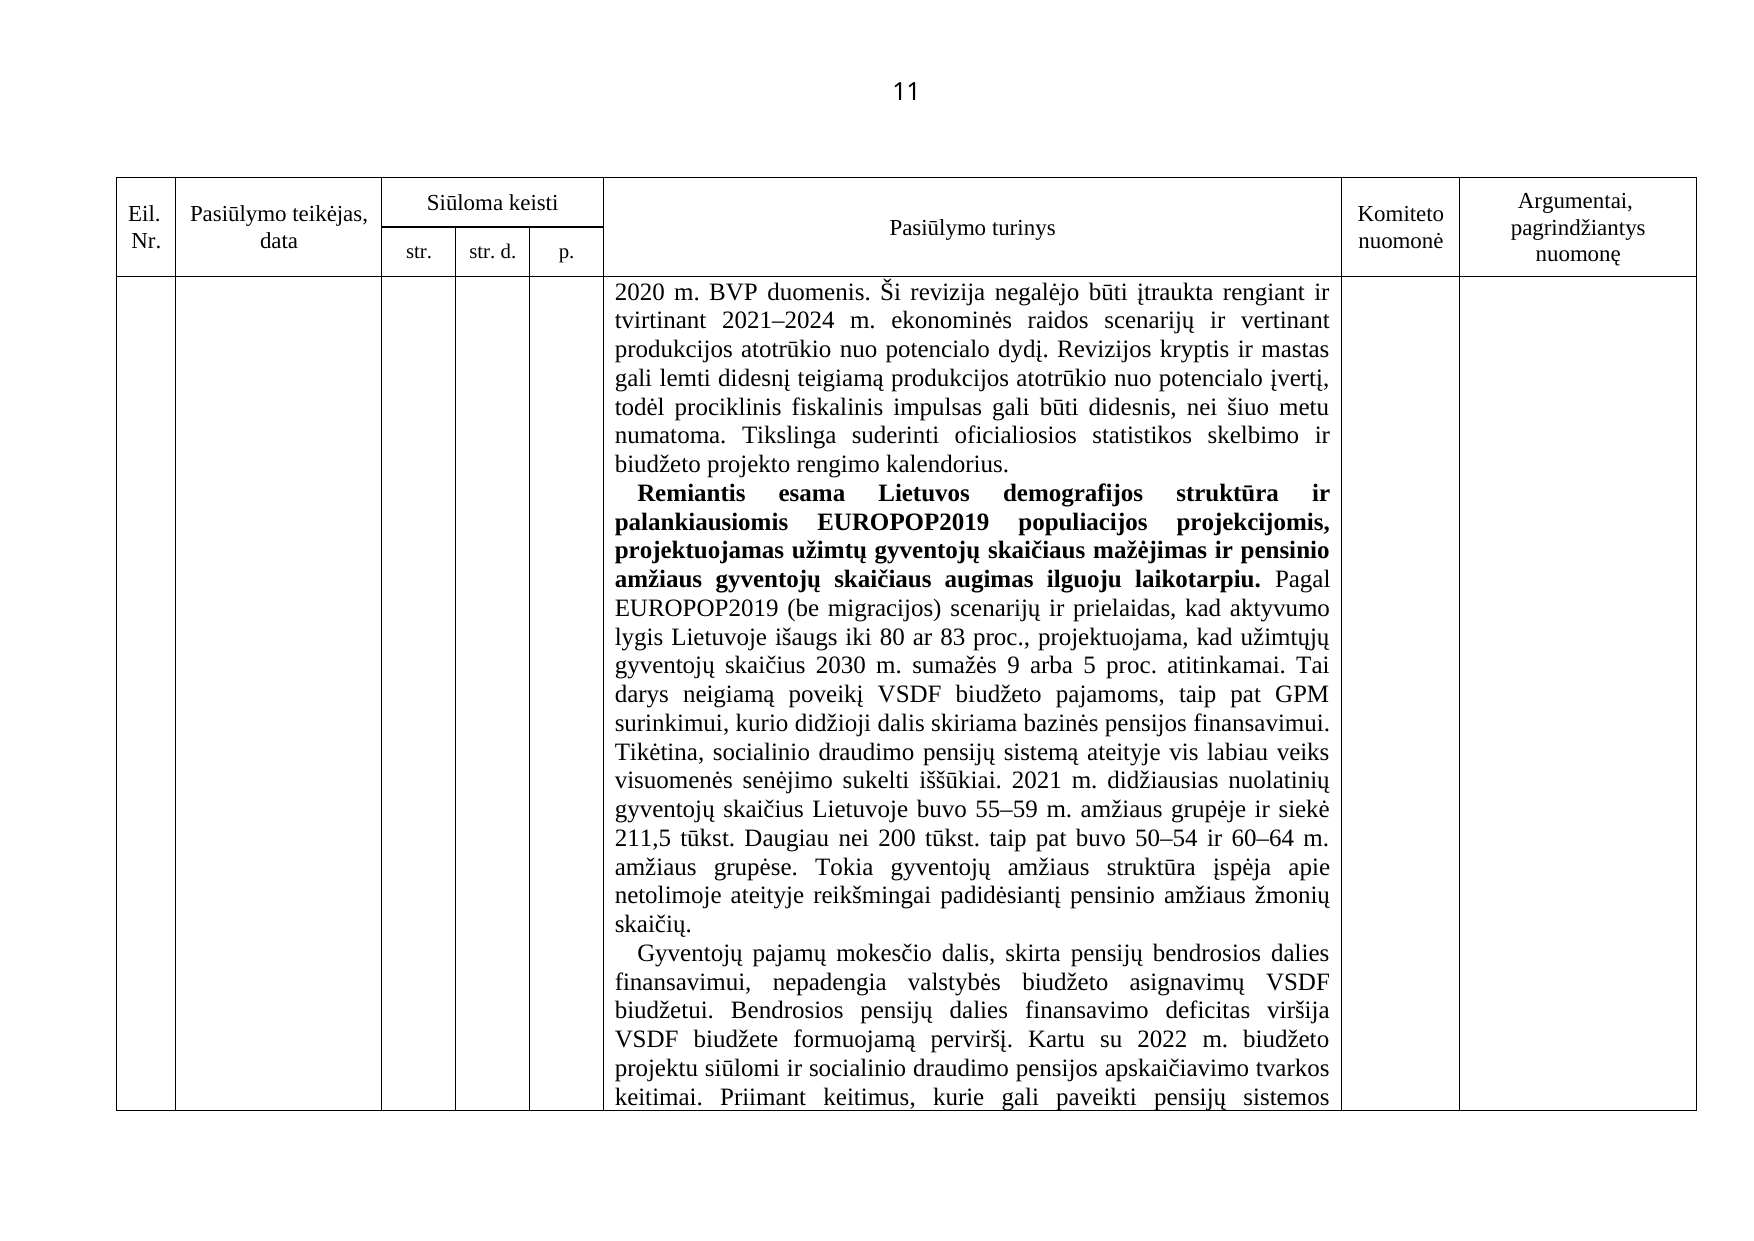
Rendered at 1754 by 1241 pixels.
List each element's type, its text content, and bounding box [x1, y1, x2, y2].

table_cell [1460, 277, 1696, 1110]
table_header Pasiūlymo turinys [604, 178, 1341, 276]
table_header Siūloma keisti [382, 178, 603, 226]
table_cell [1342, 277, 1459, 1110]
table_header Argumentai, pagrindžiantys nuomonę [1460, 178, 1696, 276]
table_cell [456, 277, 529, 1110]
table_cell [530, 277, 603, 1110]
table_cell [176, 277, 381, 1110]
table_cell [382, 277, 455, 1110]
table_header Pasiūlymo teikėjas, data [176, 178, 381, 276]
table_cell p. [530, 228, 603, 276]
table_cell Valstybės kontrolė, vykdydama biudžeto politikos kontrolės institucijos funkcijas, vadovaudamasi Fiskalinės sutarties įgyvendinimo konstituciniu įstatymu ir nuo 2021 m. liepos 1 d. įsigaliojusiu naujos redakcijos Valstybės kontrolės įstatymu, per 15 darbo dienų kiekvieną kartą po to, kai Vyriausybė pateikia tam tikrų metų valstybės biudžeto ir savivaldybių biudžetų finansinių rodiklių patvirtinimo įstatymo (jo pakeitimo) projektą Seimui, teikia Seimui savo išvadą dėl struktūrinio postūmio užduoties. Fiskalinės sutarties įgyvendinimo konstitucinio įstatymo 6 straipsnio 6 ir 7 dalyse nustatyta, kad struktūrinio postūmio užduotis ir jų gaires likusiais vidutinio laikotarpio metais Vyriausybė siūlo Seimui ir Seimas jas nustato tik tiems metams, prieš kuriuos faktinis arba numatomas struktūrinis valdžios sektoriaus deficitas yra didesnis arba faktinis ar numatomas struktūrinis valdžios sektoriaus perteklius yra mažesnis negu vidutinio laikotarpio tikslas. Metams, kuriais susidaro išskirtinės aplinkybės, struktūrinio postūmio užduotys nenustatomos. Valstybės kontrolė, vykdydama biudžeto politikos kontrolės institucijos funkcijas, kovo 26 d. paskelbė išvadą, kurioje patvirtino, kad Lietuvoje susidariusi padėtis atitinka neįprasto įvykio sąvokos apibrėžimą, todėl galima nustatyti išskirtines aplinkybes. Reaguojant į COVID-19 pandemijos įtaką ekonomikai ir valdžios sektoriaus finansams fiskalinės drausmės taisyklių taikymas 2020–2022 m. laikinai susiaurintas. Europos Sąjungos lygmeniu aktyvuota bendroji Stabilumo ir augimo pakto išlyga, leidžianti šalims nukrypti nuo reikalavimų valdžios sektoriaus biudžetams. Vyriausybė 2022 m. valstybės ir savivaldybių biudžetų finansinių rodiklių projektų apžvalgoje nurodė, kad 2021 m. numatomas 4,1 proc. BVP dydžio struktūrinis valdžios sektoriaus deficitas, tačiau, atsižvelgiant į išskirtines aplinkybes, struktūrinio postūmio užduotis pagrįstai nenustatyta, kadangi šios užduotys nėra nustatomos metams, kuriais susidaro išskirtinės aplinkybės. Valstybės kontrolė, vykdydama biudžeto politikos kontrolės institucijos funkcijas, atlikdama Fiskalinės sutarties įgyvendinimo konstituciniame įstatyme nustatytų taisyklių laikymosi stebėseną ir remdamasi Ekonominio bendradarbiavimo ir plėtros organizacijos nepriklausomoms fiskalinėms institucijoms rekomenduojamais principais, atliko 2022 m. valdžios sektoriaus finansinių rodiklių vertinimą ir teikia Seimui savo nuomonę. Trumpalaikio pobūdžio su COVID-19 susijusias išlaidas keičia augantys ilgalaikiai įsipareigojimai. 2022 m. valstybės biudžeto ir savivaldybių biudžetų finansinių rodiklių patvirtinimo įstatymo projekte (toliau – 2022 m. biudžeto projektas) numatomos ne tik trumpalaikės išlaidos tolesniam COVID-19 pandemijos suvaldymui, bet ir ilgalaikės išlaidos, kurių padengimui nėra numatyta ilgalaikių pajamų šaltinių. 2022 m. biudžeto projekte planuojama skirti 304,2 mln. Eur su COVID-19 susijusioms priemonėms finansuoti, o nelaikinų išlaidų, nepadengtų tvariomis pajamomis, suma išaugs 695,6 mln. Eur. Pažymėtina, kad tokio pobūdžio išlaidos per 2017–2021 m. laikotarpį vidutiniškai sudarydavo po 1,0 proc. BVP kasmet. Iki pandemijos jos buvo dengiamos netvariomis ciklinėmis pajamomis dėl sparčiau nei potencialus BVP augusios Lietuvos ekonomikos. Ekonomikos raida 2021–2022 m., tikėtina, viršys savo potencialą. Projektuojamas valdžios sektoriaus pajamų ir BVP santykis yra aukštesnis, nei vidutiniškai 2015–2019 m., neįvedant papildomų pajamų šaltinių. Neapibrėžtumas, susijęs su ekonomikos cikline padėtimi, apriboja galimybę tiksliai įvertinti, kuri mokesčių plano dalis yra ciklinio pobūdžio. Atsižvelgiant į tai, struktūrinis valdžios sektoriaus deficitas gali būti didesnis nei nurodoma 2022 m. biudžeto projekte. Yra rizika infliaciniam spaudimui ir ūkio perkaitimui. 2021-10-01 Lietuvos statistikos departamentas reikšmingai revizavo 2020 m. BVP duomenis. Ši revizija negalėjo būti įtraukta rengiant ir tvirtinant 2021–2024 m. ekonominės raidos scenarijų ir vertinant produkcijos atotrūkio nuo potencialo dydį. Revizijos kryptis ir mastas gali lemti didesnį teigiamą produkcijos atotrūkio nuo potencialo įvertį, todėl prociklinis fiskalinis impulsas gali būti didesnis, nei šiuo metu numatoma. Tikslinga suderinti oficialiosios statistikos skelbimo ir biudžeto projekto rengimo kalendorius. Remiantis esama Lietuvos demografijos struktūra ir palankiausiomis EUROPOP2019 populiacijos projekcijomis, projektuojamas užimtų gyventojų skaičiaus mažėjimas ir pensinio amžiaus gyventojų skaičiaus augimas ilguoju laikotarpiu. Pagal EUROPOP2019 (be migracijos) scenarijų ir prielaidas, kad aktyvumo lygis Lietuvoje išaugs iki 80 ar 83 proc., projektuojama, kad užimtųjų gyventojų skaičius 2030 m. sumažės 9 arba 5 proc. atitinkamai. Tai darys neigiamą poveikį VSDF biudžeto pajamoms, taip pat GPM surinkimui, kurio didžioji dalis skiriama bazinės pensijos finansavimui. Tikėtina, socialinio draudimo pensijų sistemą ateityje vis labiau veiks visuomenės senėjimo sukelti iššūkiai. 2021 m. didžiausias nuolatinių gyventojų skaičius Lietuvoje buvo 55–59 m. amžiaus grupėje ir siekė 211,5 tūkst. Daugiau nei 200 tūkst. taip pat buvo 50–54 ir 60–64 m. amžiaus grupėse. Tokia gyventojų amžiaus struktūra įspėja apie netolimoje ateityje reikšmingai padidėsiantį pensinio amžiaus žmonių skaičių. Gyventojų pajamų mokesčio dalis, skirta pensijų bendrosios dalies finansavimui, nepadengia valstybės biudžeto asignavimų VSDF biudžetui. Bendrosios pensijų dalies finansavimo deficitas viršija VSDF biudžete formuojamą perviršį. Kartu su 2022 m. biudžeto projektu siūlomi ir socialinio draudimo pensijos apskaičiavimo tvarkos keitimai. Priimant keitimus, kurie gali paveikti pensijų sistemos tvarumą, svarbu atsižvelgti į demografinius iššūkius ir numatyti ilgalaikius pajamų šaltinius. Esant palankiai realiojo BVP ir palūkanų normų dinamikai, valdžios sektoriaus skolos ir BVP santykis 2021–2022 m., tikėtina, nuosaikiai mažės. Vertinimu, atliktu vykdant fiskalinės institucijos funkcijas, projektuojama, kad valdžios sektoriaus skola 2021–2022 m. atitinkamai sieks 45,3 ir 44,7 proc. BVP. Dėl Fiskalinės sutarties įgyvendinimo konstituciniame įstatyme nustatytų fiskalinės drausmės taisyklių laikymosi: Susidarius išskirtinėms aplinkybėms, 2020–2022 m. perteklinio valdžios sektoriaus ir išlaidų augimo ribojimo taisyklės pagrįstai netaikomos. Europos Komisijai informavus, kad bendroji Stabilumo ir augimo pakto išlyga galios ir 2022 m., laikomasi prielaidos, kad 2023 m. išskirtinės aplinkybės bus atšauktos ir bus taikomos visos fiskalinės drausmės taisyklės. 2021–2022 m. Valstybinio socialinio draudimo fondo ir Privalomojo sveikatos draudimo fondo biudžetai, tikėtina, atitiks jiems keliamus reikalavimus. Savivaldybių 2021 ir 2022 m. biudžetų atitiktis fiskalinės drausmės taisyklėms bus vertinama 2022 m. I pusmetį, kai bus sudaromi 2022 m. biudžetai. Lietuvos Respublikos valstybės kontrolė, vykdydama biudžeto politikos kontrolės institucijos funkcijas, yra atsakinga už Lietuvos Respublikos fiskalinės sutarties įgyvendinimo konstituciniame įstatyme nustatytų fiskalinės drausmės taisyklių laikymosi stebėseną, atliko 2021 m. spalio 14 d. Vyriausybės Seimui pateikto 2022 m. valstybės biudžeto ir savivaldybių biudžetų finansinių rodiklių patvirtinimo įstatymo projekto vertinimą ir parengė išvadą. Vadovaudamasi Lietuvos Respublikos valstybės kontrolės įstatymo 8 straipsnio 7 dalies 2 punktu, Valstybės kontrolė išvadą teikia Lietuvos Respublikos Seimui. Šią išvadą pagrindžianti analizė pateikta ataskaitoje „2022 m. valdžios sektoriaus biudžetų projektų vertinimas“, kuri kartu su išvada teikiama Seimui. [604, 277, 1341, 1110]
table_header Eil. Nr. [117, 178, 175, 276]
table_header Komiteto nuomonė [1342, 178, 1459, 276]
table_cell str. d. [456, 228, 529, 276]
table_cell [117, 277, 175, 1110]
table_cell str. [382, 228, 455, 276]
